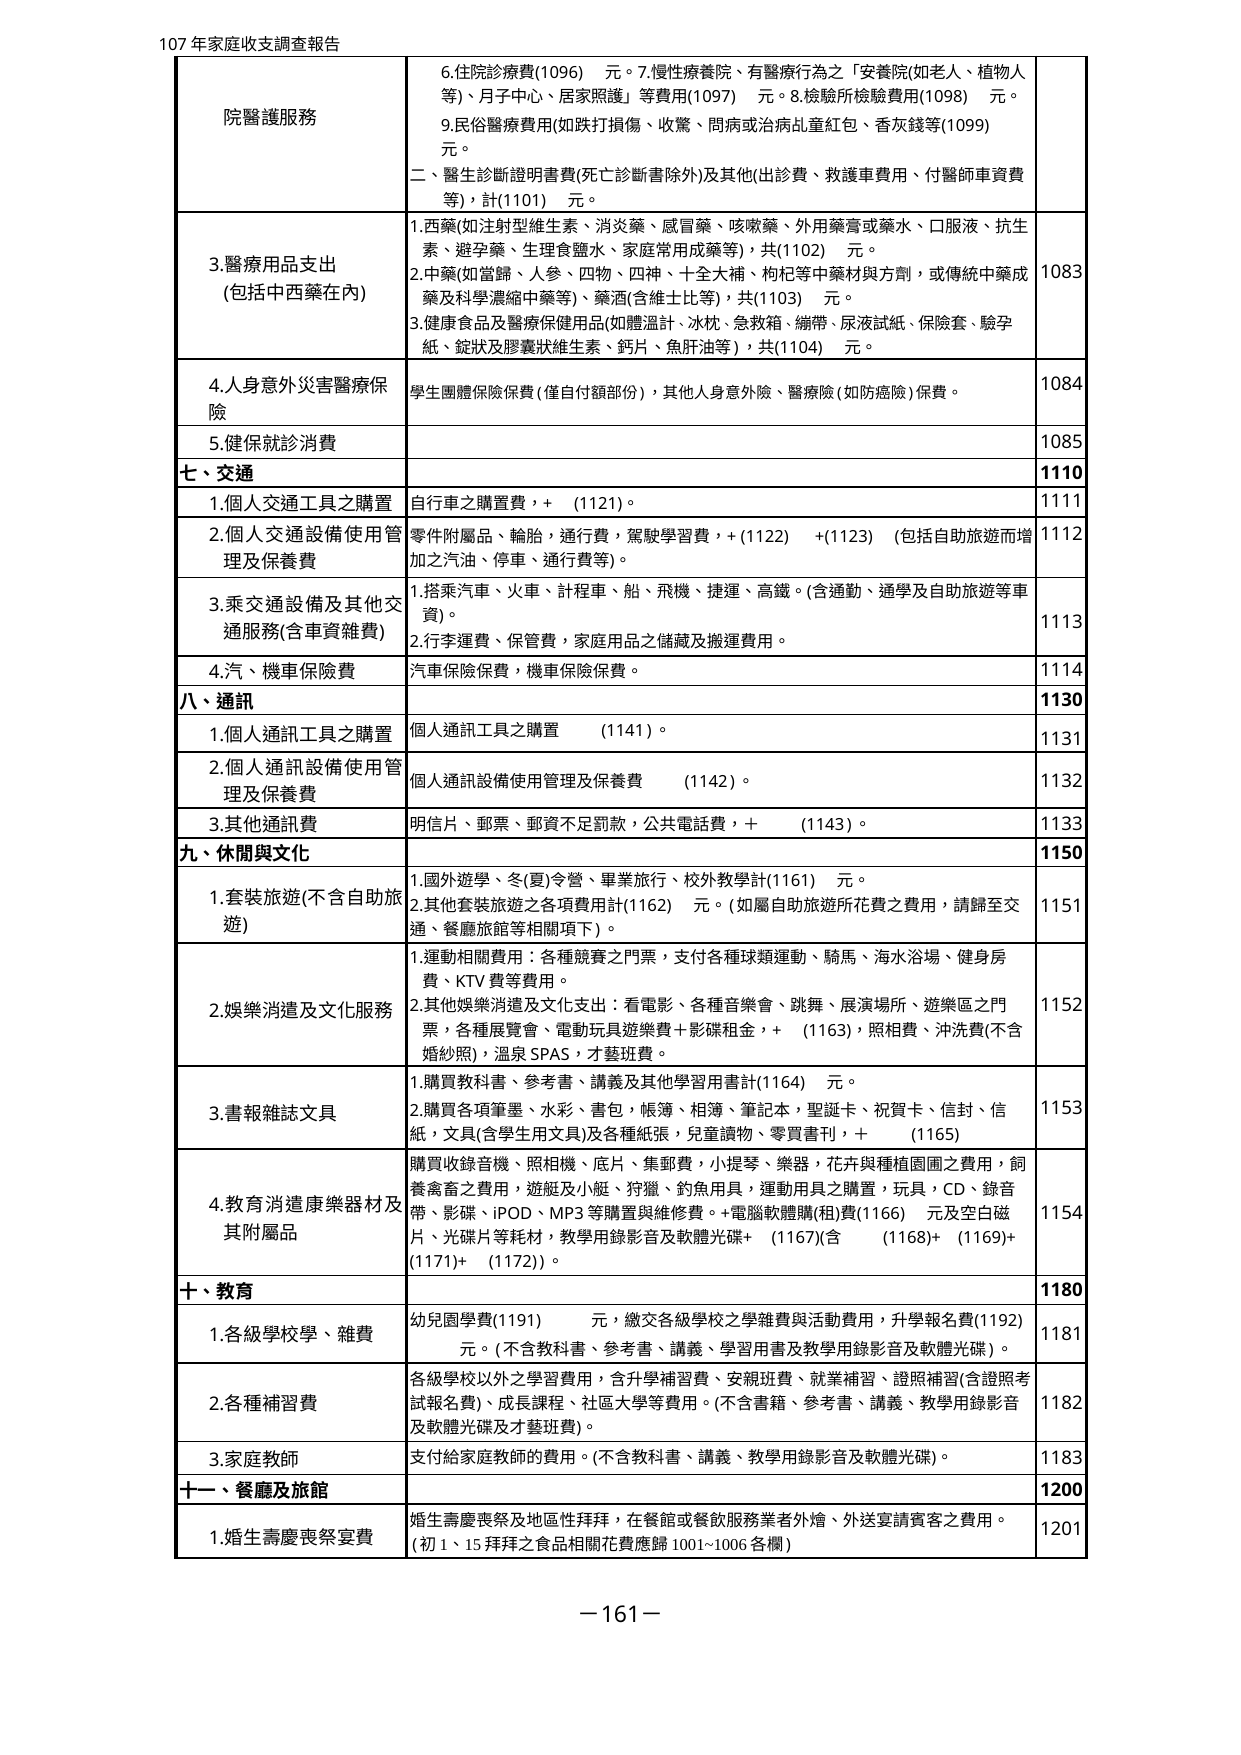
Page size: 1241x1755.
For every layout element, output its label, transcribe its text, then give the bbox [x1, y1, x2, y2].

table_cell 1153 [1037, 1067, 1085, 1148]
table_cell 6.住院診療費(1096) 元。7.慢性療養院、有醫療行為之「安養院(如老人、植物人等)、月子中心、居家照護」等費用(1097) 元。8.檢驗所檢驗費用(1098) 元。 9.民俗醫療費用(如跌打損傷、收驚、問病或治病乩童紅包、香灰錢等(1099) 元。 二、醫生診斷證明書費(死亡診斷書除外)及其他(出診費、救護車費用、付醫師車資費等)，計(1101) 元。 [408, 57, 1035, 211]
table_cell 1.購買教科書、參考書、講義及其他學習用書計(1164) 元。 2.購買各項筆墨、水彩、書包，帳簿、相簿、筆記本，聖誕卡、祝賀卡、信封、信紙，文具(含學生用文具)及各種紙張，兒童讀物、零買書刊，＋ (1165) [408, 1067, 1035, 1148]
table_cell 1.個人通訊工具之購置 [178, 715, 405, 751]
table_cell 1.國外遊學、冬(夏)令營、畢業旅行、校外教學計(1161) 元。 2.其他套裝旅遊之各項費用計(1162) 元。(如屬自助旅遊所花費之費用，請歸至交通、餐廳旅館等相關項下)。 [408, 867, 1035, 942]
table_cell 4.人身意外災害醫療保險 [178, 360, 405, 424]
table_cell 1133 [1037, 809, 1085, 837]
table_cell 七、交通 [178, 459, 405, 486]
table_cell 零件附屬品、輪胎，通行費，駕駛學習費，+ (1122) +(1123) (包括自助旅遊而增加之汽油、停車、通行費等)。 [408, 518, 1035, 576]
table_cell [408, 459, 1035, 486]
table_cell 1112 [1037, 518, 1085, 576]
table_cell 1085 [1037, 426, 1085, 457]
table_cell 3.乘交通設備及其他交通服務(含車資雜費) [178, 578, 405, 655]
table_cell 個人通訊設備使用管理及保養費 (1142)。 [408, 753, 1035, 807]
table_cell [408, 1276, 1035, 1303]
table_cell 2.各種補習費 [178, 1364, 405, 1441]
table_cell 1111 [1037, 488, 1085, 516]
table_cell [408, 686, 1035, 713]
table_cell [1037, 57, 1085, 211]
table_cell 4.汽、機車保險費 [178, 657, 405, 685]
table_cell 1.套裝旅遊(不含自助旅遊) [178, 867, 405, 942]
table_cell 1180 [1037, 1276, 1085, 1303]
table_cell 院醫護服務 [178, 57, 405, 211]
table_cell 4.教育消遣康樂器材及其附屬品 [178, 1150, 405, 1275]
table_cell 學生團體保險保費(僅自付額部份)，其他人身意外險、醫療險(如防癌險)保費。 [408, 360, 1035, 424]
table_cell 1.各級學校學、雜費 [178, 1305, 405, 1362]
table_cell 3.家庭教師 [178, 1442, 405, 1473]
table_cell 1.個人交通工具之購置 [178, 488, 405, 516]
table_cell 婚生壽慶喪祭及地區性拜拜，在餐館或餐飲服務業者外燴、外送宴請賓客之費用。(初1、15拜拜之食品相關花費應歸1001~1006各欄) [408, 1505, 1035, 1557]
table_cell [408, 426, 1035, 457]
table_cell 1.搭乘汽車、火車、計程車、船、飛機、捷運、高鐵。(含通勤、通學及自助旅遊等車資)。 2.行李運費、保管費，家庭用品之儲藏及搬運費用。 [408, 578, 1035, 655]
table_cell 1200 [1037, 1475, 1085, 1503]
table_cell 1151 [1037, 867, 1085, 942]
table_cell 幼兒園學費(1191) 元，繳交各級學校之學雜費與活動費用，升學報名費(1192) 元。(不含教科書、參考書、講義、學習用書及教學用錄影音及軟體光碟)。 [408, 1305, 1035, 1362]
table_cell 2.個人交通設備使用管理及保養費 [178, 518, 405, 576]
table_cell 1.西藥(如注射型維生素、消炎藥、感冒藥、咳嗽藥、外用藥膏或藥水、口服液、抗生素、避孕藥、生理食鹽水、家庭常用成藥等)，共(1102) 元。 2.中藥(如當歸、人參、四物、四神、十全大補、枸杞等中藥材與方劑，或傳統中藥成藥及科學濃縮中藥等)、藥酒(含維士比等)，共(1103) 元。 3.健康食品及醫療保健用品(如體溫計、冰枕、急救箱、繃帶、尿液試紙、保險套、驗孕紙、錠狀及膠囊狀維生素、鈣片、魚肝油等)，共(1104) 元。 [408, 213, 1035, 358]
table_cell 1083 [1037, 213, 1085, 358]
table_cell 5.健保就診消費 [178, 426, 405, 457]
table_cell 1154 [1037, 1150, 1085, 1275]
table_cell [408, 839, 1035, 866]
table_cell 1114 [1037, 657, 1085, 685]
table_cell 3.其他通訊費 [178, 809, 405, 837]
table_cell 九、休閒與文化 [178, 839, 405, 866]
table_cell 1131 [1037, 715, 1085, 751]
table_cell 1.婚生壽慶喪祭宴費 [178, 1505, 405, 1557]
table_cell 1130 [1037, 686, 1085, 713]
table_cell 2.個人通訊設備使用管理及保養費 [178, 753, 405, 807]
table_cell 2.娛樂消遣及文化服務 [178, 944, 405, 1065]
table_cell 汽車保險保費，機車保險保費。 [408, 657, 1035, 685]
table_cell 明信片、郵票、郵資不足罰款，公共電話費，＋ (1143)。 [408, 809, 1035, 837]
table_cell 十、教育 [178, 1276, 405, 1303]
table_cell 1152 [1037, 944, 1085, 1065]
table_cell 1201 [1037, 1505, 1085, 1557]
table_cell 1132 [1037, 753, 1085, 807]
table_cell 各級學校以外之學習費用，含升學補習費、安親班費、就業補習、證照補習(含證照考試報名費)、成長課程、社區大學等費用。(不含書籍、參考書、講義、教學用錄影音及軟體光碟及才藝班費)。 [408, 1364, 1035, 1441]
table_cell 1150 [1037, 839, 1085, 866]
table_cell 1183 [1037, 1442, 1085, 1473]
table_cell 八、通訊 [178, 686, 405, 713]
table_cell 個人通訊工具之購置 (1141)。 [408, 715, 1035, 751]
table_cell 1.運動相關費用：各種競賽之門票，支付各種球類運動、騎馬、海水浴場、健身房費、KTV費等費用。 2.其他娛樂消遣及文化支出：看電影、各種音樂會、跳舞、展演場所、遊樂區之門票，各種展覽會、電動玩具遊樂費＋影碟租金，+ (1163)，照相費、沖洗費(不含婚紗照)，溫泉SPAS，才藝班費。 [408, 944, 1035, 1065]
table_cell 1084 [1037, 360, 1085, 424]
table_cell 1181 [1037, 1305, 1085, 1362]
table_cell 1113 [1037, 578, 1085, 655]
table_cell 1182 [1037, 1364, 1085, 1441]
table_cell 3.醫療用品支出 (包括中西藥在內) [178, 213, 405, 358]
table_cell [408, 1475, 1035, 1503]
table_cell 1110 [1037, 459, 1085, 486]
table_cell 自行車之購置費，+ (1121)。 [408, 488, 1035, 516]
table_cell 3.書報雜誌文具 [178, 1067, 405, 1148]
table_cell 支付給家庭教師的費用。(不含教科書、講義、教學用錄影音及軟體光碟)。 [408, 1442, 1035, 1473]
table_cell 十一、餐廳及旅館 [178, 1475, 405, 1503]
table_cell 購買收錄音機、照相機、底片、集郵費，小提琴、樂器，花卉與種植園圃之費用，飼養禽畜之費用，遊艇及小艇、狩獵、釣魚用具，運動用具之購置，玩具，CD、錄音帶、影碟、iPOD、MP3等購置與維修費。+電腦軟體購(租)費(1166) 元及空白磁片、光碟片等耗材，教學用錄影音及軟體光碟+ (1167)(含 (1168)+ (1169)+ (1171)+ (1172))。 [408, 1150, 1035, 1275]
